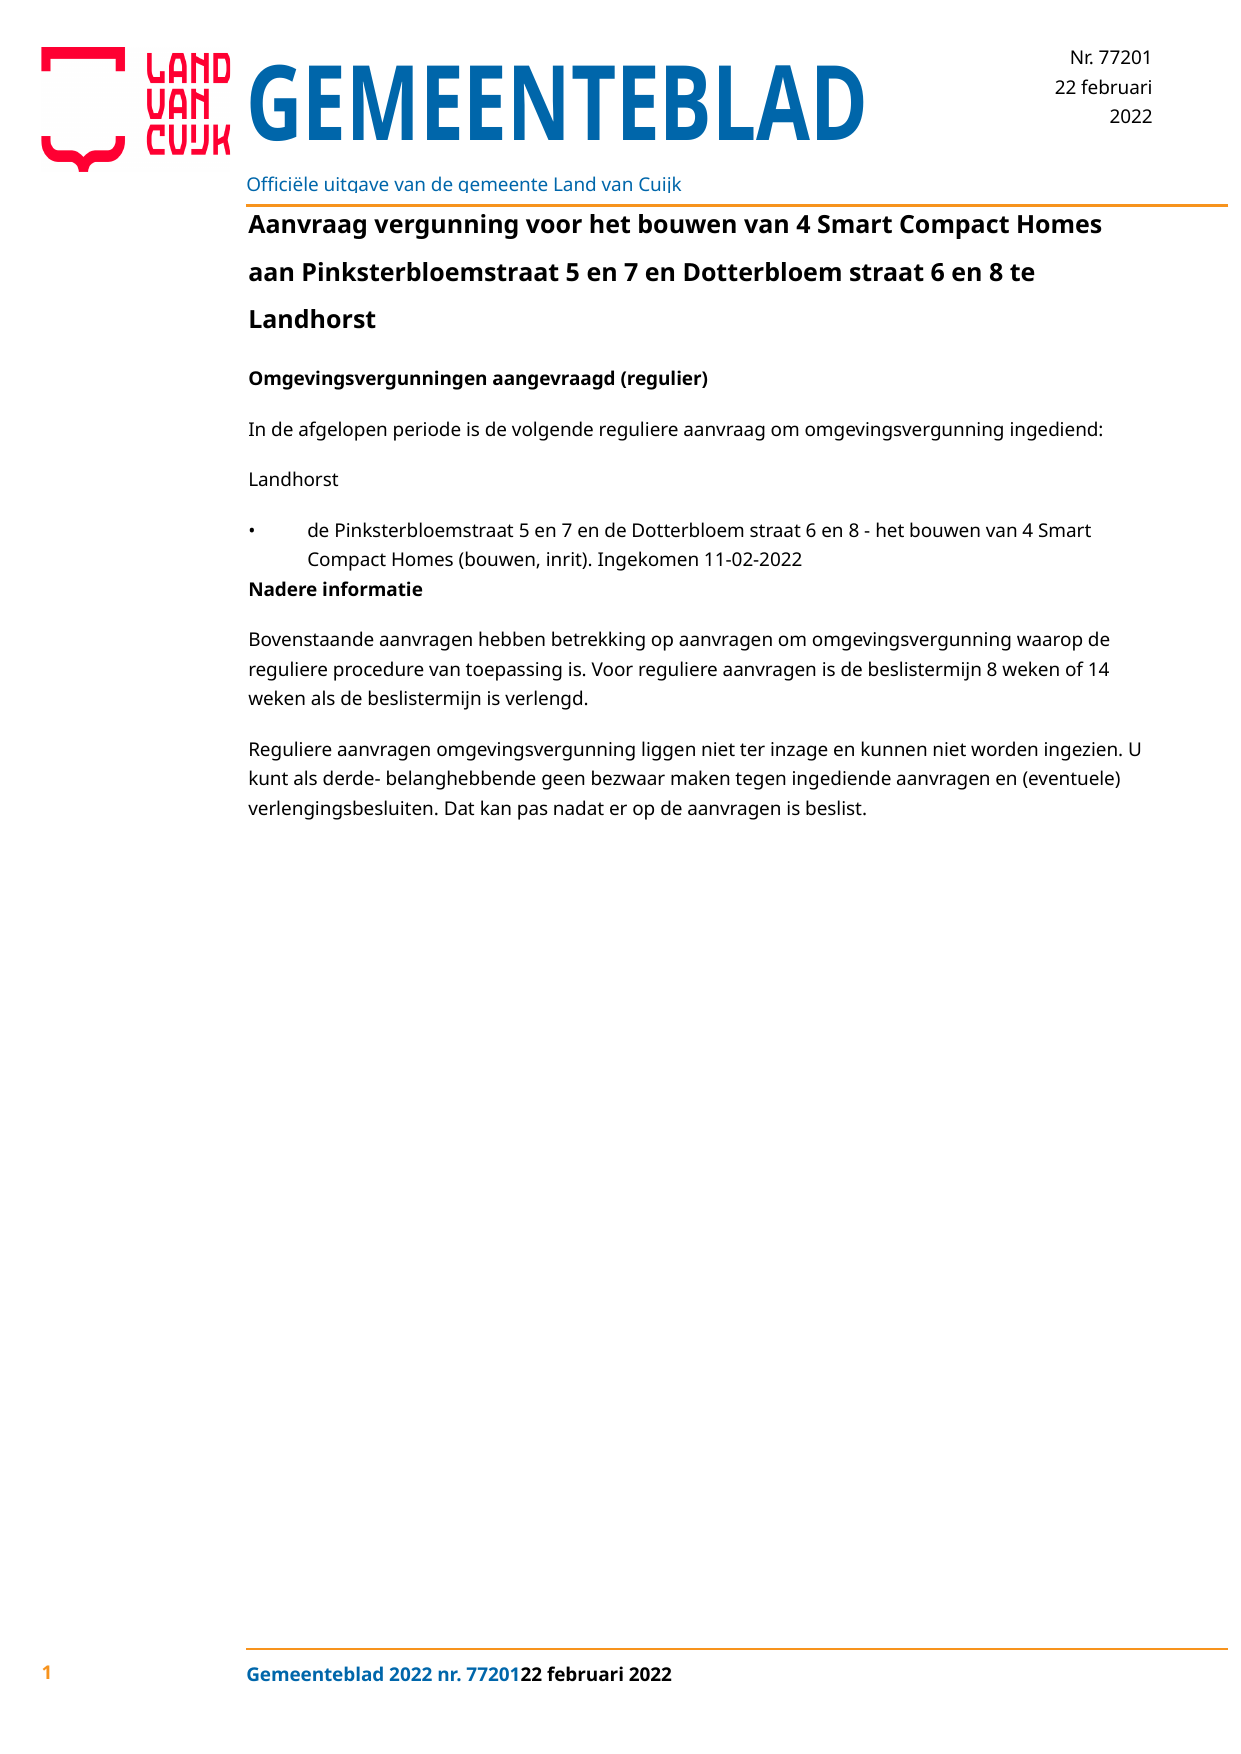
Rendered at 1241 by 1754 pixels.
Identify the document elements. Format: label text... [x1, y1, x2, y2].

text Omgevingsvergunningen aangevraagd (regulier) [248, 366, 1152, 391]
text Landhorst [248, 466, 1152, 492]
text Aanvraag vergunning voor het bouwen van 4 Smart Compact Homes aan Pinksterbloemstraat 5 en 7 en Dotterbloem straat 6 en 8 te Landhorst [248, 207, 1152, 336]
text Bovenstaande aanvragen hebben betrekking op aanvragen om omgevingsvergunning waarop de reguliere procedure van toepassing is. Voor reguliere aanvragen is de beslistermijn 8 weken of 14 weken als de beslistermijn is verlengd. [248, 626, 1152, 711]
text Nadere informatie [248, 576, 1152, 602]
picture [41, 47, 231, 172]
text Reguliere aanvragen omgevingsvergunning liggen niet ter inzage en kunnen niet worden ingezien. U kunt als derde- belanghebbende geen bezwaar maken tegen ingediende aanvragen en (eventuele) verlengingsbesluiten. Dat kan pas nadat er op de aanvragen is beslist. [248, 736, 1152, 821]
text In de afgelopen periode is de volgende reguliere aanvraag om omgevingsvergunning ingediend: [248, 416, 1152, 442]
list de Pinksterbloemstraat 5 en 7 en de Dotterbloem straat 6 en 8 - het bouwen van 4 Smart Compact Homes (bouwen, inrit). Ingekomen 11-02-2022 [248, 517, 1152, 572]
